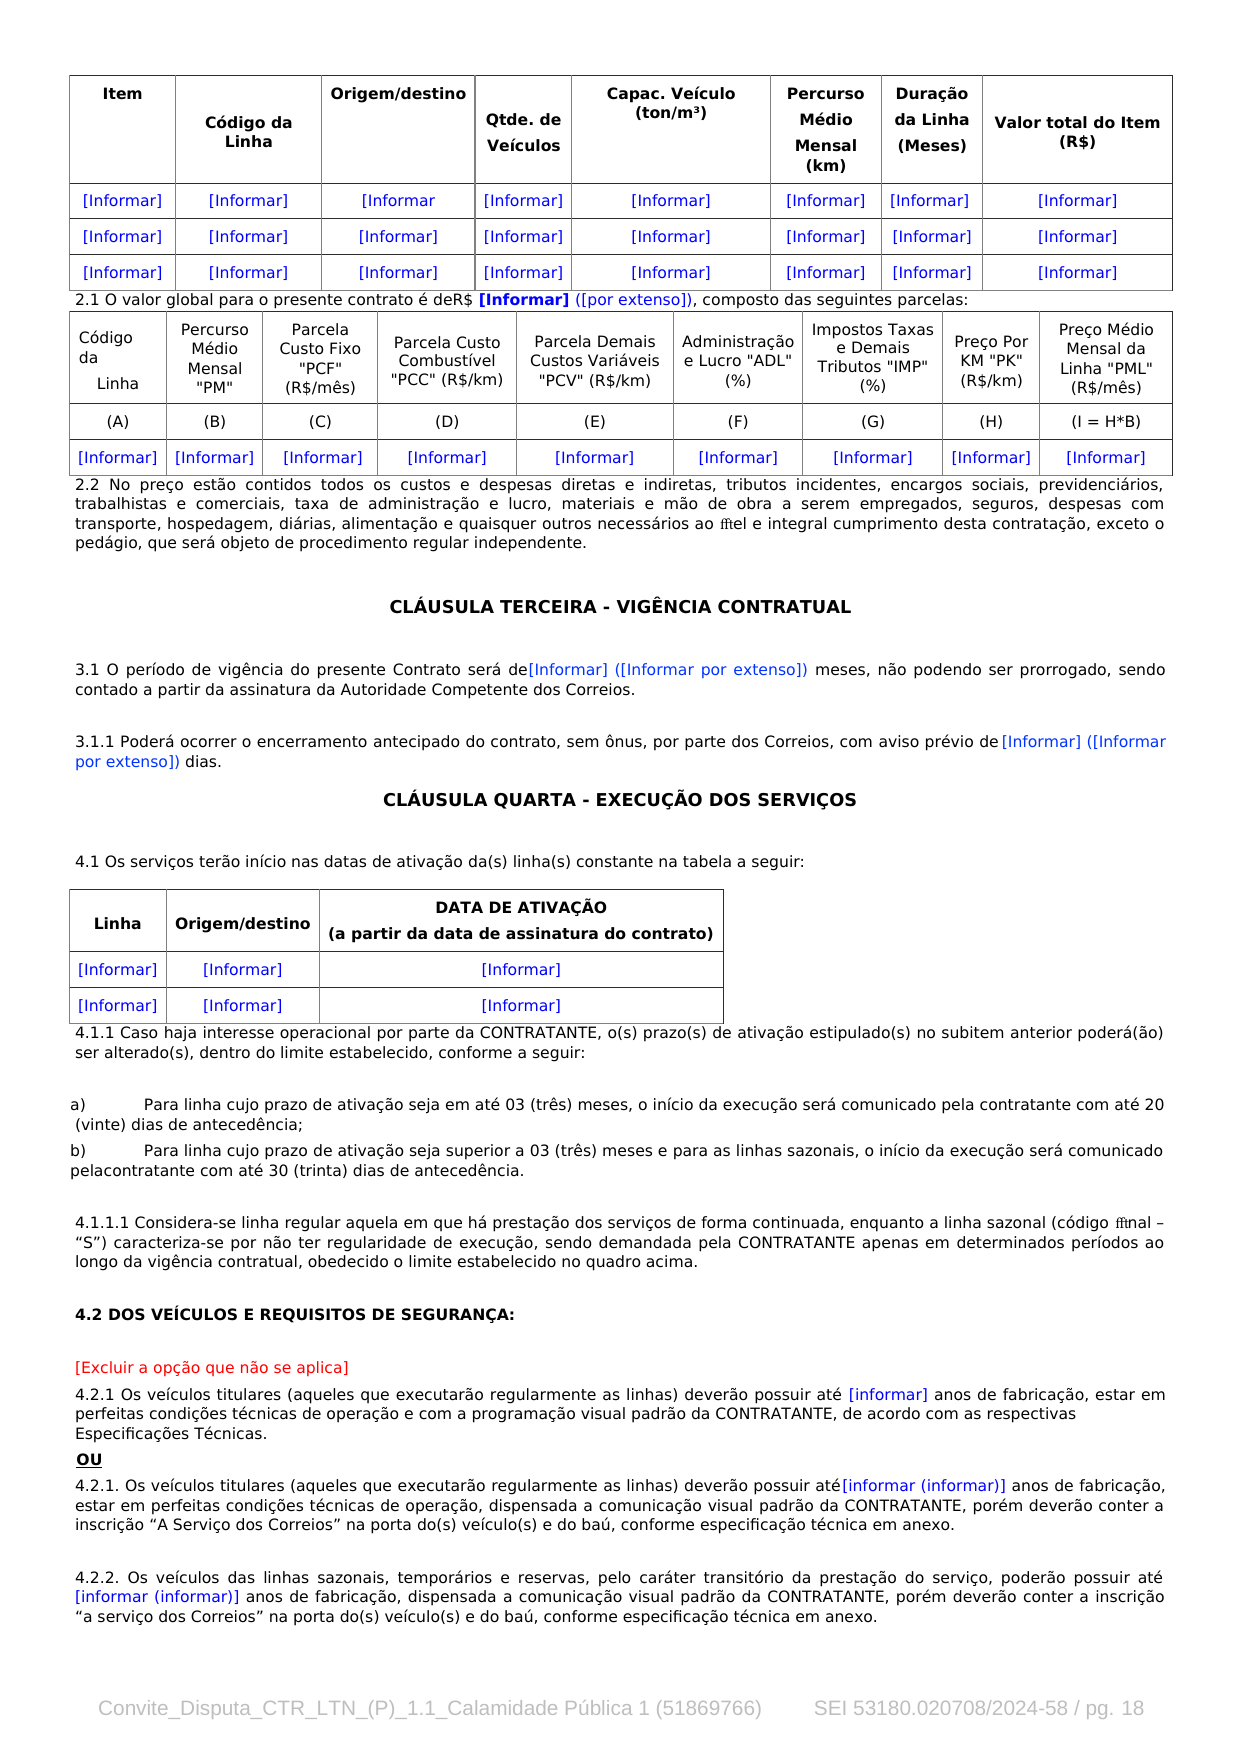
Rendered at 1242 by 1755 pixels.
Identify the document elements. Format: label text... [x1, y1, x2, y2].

table_cell [Informar] [70, 219, 175, 254]
table_cell [Informar] [882, 219, 982, 254]
table_cell [Informar] [803, 440, 942, 475]
table_cell [Informar] [882, 255, 982, 290]
subtitle CLÁUSULA QUARTA - EXECUÇÃO DOS SERVIÇOS [70, 790, 1170, 810]
table_cell (D) [378, 404, 516, 439]
table_cell [Informar] [771, 184, 881, 218]
table_header Qtde. de Veículos [476, 76, 571, 182]
table_header Preço Por KM "PK" (R$/km) [943, 312, 1039, 403]
table_cell (C) [263, 404, 377, 439]
text [Excluir a opção que não se aplica] [75, 1359, 1193, 1377]
text 4.2.1 Os veículos titulares (aqueles que executarão regularmente as linhas) deverão possuir até [informar] anos de fabricação, estar em perfeitas condições técnicas de operação e com a programação visual padrão da CONTRATANTE, de acordo com as respectivas [75, 1386, 1166, 1423]
table_header Código da Linha [176, 76, 321, 182]
table_header Duração da Linha (Meses) [882, 76, 982, 182]
table_cell [Informar] [572, 184, 770, 218]
table_cell (A) [70, 404, 166, 439]
table_cell [Informar] [176, 219, 321, 254]
table_cell [Informar] [476, 184, 571, 218]
table_cell [Informar] [70, 440, 166, 475]
table_cell [Informar] [983, 184, 1172, 218]
table_cell [Informar] [882, 184, 982, 218]
table_cell [Informar] [983, 255, 1172, 290]
table_cell [Informar] [70, 952, 166, 987]
table_cell [Informar] [70, 988, 166, 1023]
text Especificações Técnicas. [75, 1424, 1166, 1443]
table_cell [Informar] [320, 988, 723, 1023]
table_cell [Informar] [322, 219, 474, 254]
table_cell (E) [517, 404, 673, 439]
table_header Parcela Custo Combustível "PCC" (R$/km) [378, 312, 516, 403]
table_cell [Informar] [572, 219, 770, 254]
table_cell (B) [167, 404, 262, 439]
table_cell [Informar] [674, 440, 802, 475]
table_header Percurso Médio Mensal (km) [771, 76, 881, 182]
table_cell (G) [803, 404, 942, 439]
table_cell [Informar] [771, 219, 881, 254]
table_cell [Informar] [167, 952, 319, 987]
text 3.1 O período de vigência do presente Contrato será de[Informar] ([Informar por extenso]) meses, não podendo ser prorrogado, sendo contado a partir da assinatura da Autoridade Competente dos Correios. [75, 661, 1166, 699]
table_cell (I = H*B) [1040, 404, 1172, 439]
table_header Percurso Médio Mensal "PM" [167, 312, 262, 403]
table_cell [Informar] [70, 255, 175, 290]
table_cell [Informar] [263, 440, 377, 475]
table_header DATA DE ATIVAÇÃO (a partir da data de assinatura do contrato) [320, 890, 723, 951]
table_header Valor total do Item (R$) [983, 76, 1172, 182]
table_cell [Informar] [167, 440, 262, 475]
table_cell [Informar] [517, 440, 673, 475]
text 2.2 No preço estão contidos todos os custos e despesas diretas e indiretas, tributos incidentes, encargos sociais, previdenciários, trabalhistas e comerciais, taxa de administração e lucro, materiais e mão de obra a serem empregados, seguros, despesas com transporte, hospedagem, diárias, alimentação e quaisquer outros necessários ao el e integral cumprimento desta contratação, exceto o pedágio, que será objeto de procedimento regular independente. [75, 476, 1166, 552]
table_header Administração e Lucro "ADL" (%) [674, 312, 802, 403]
text 4.1.1 Caso haja interesse operacional por parte da CONTRATANTE, o(s) prazo(s) de ativação estipulado(s) no subitem anterior poderá(ão) ser alterado(s), dentro do limite estabelecido, conforme a seguir: [75, 1024, 1166, 1062]
text 4.2.1. Os veículos titulares (aqueles que executarão regularmente as linhas) deverão possuir até[informar (informar)] anos de fabricação, estar em perfeitas condições técnicas de operação, dispensada a comunicação visual padrão da CONTRATANTE, porém deverão conter a inscrição “A Serviço dos Correios” na porta do(s) veículo(s) e do baú, conforme especificação técnica em anexo. [75, 1477, 1166, 1534]
list Para linha cujo prazo de ativação seja em até 03 (três) meses, o início da execução será comunicado pela contratante com até 20 [70, 1096, 1166, 1114]
table_cell [Informar] [943, 440, 1039, 475]
text 4.2.2. Os veículos das linhas sazonais, temporários e reservas, pelo caráter transitório da prestação do serviço, poderão possuir até [informar (informar)] anos de fabricação, dispensada a comunicação visual padrão da CONTRATANTE, porém deverão conter a inscrição “a serviço dos Correios” na porta do(s) veículo(s) e do baú, conforme especificação técnica em anexo. [75, 1569, 1166, 1626]
table_header Impostos Taxas e Demais Tributos "IMP" (%) [803, 312, 942, 403]
table_cell [Informar] [322, 255, 474, 290]
table_cell [Informar] [983, 219, 1172, 254]
text 4.1.1.1 Considera-se linha regular aquela em que há prestação dos serviços de forma continuada, enquanto a linha sazonal (código nal – “S”) caracteriza-se por não ter regularidade de execução, sendo demandada pela CONTRATANTE apenas em determinados períodos ao longo da vigência contratual, obedecido o limite estabelecido no quadro acima. [75, 1214, 1166, 1271]
table_header Parcela Demais Custos Variáveis "PCV" (R$/km) [517, 312, 673, 403]
table_cell (H) [943, 404, 1039, 439]
table_cell [Informar] [70, 184, 175, 218]
text 4.2 DOS VEÍCULOS E REQUISITOS DE SEGURANÇA: [75, 1306, 1193, 1324]
table_cell [Informar] [167, 988, 319, 1023]
table_header Código da Linha [70, 312, 166, 403]
table_header Item [70, 76, 175, 182]
table_cell [Informar] [176, 184, 321, 218]
table_header Capac. Veículo (ton/m³) [572, 76, 770, 182]
table_cell [Informar] [378, 440, 516, 475]
subtitle OU [76, 1451, 1193, 1469]
table_cell [Informar] [771, 255, 881, 290]
table_header Parcela Custo Fixo "PCF" (R$/mês) [263, 312, 377, 403]
table_cell [Informar [322, 184, 474, 218]
text 2.1 O valor global para o presente contrato é deR$ [Informar] ([por extenso]), composto das seguintes parcelas: [75, 291, 1166, 309]
table_header Preço Médio Mensal da Linha "PML" (R$/mês) [1040, 312, 1172, 403]
text (vinte) dias de antecedência; [75, 1116, 1166, 1134]
subtitle CLÁUSULA TERCEIRA - VIGÊNCIA CONTRATUAL [70, 597, 1171, 618]
table_cell [Informar] [176, 255, 321, 290]
table_header Linha [70, 890, 166, 951]
table_cell [Informar] [1040, 440, 1172, 475]
text 3.1.1 Poderá ocorrer o encerramento antecipado do contrato, sem ônus, por parte dos Correios, com aviso prévio de[Informar] ([Informar por extenso]) dias. [75, 733, 1166, 771]
list Para linha cujo prazo de ativação seja superior a 03 (três) meses e para as linhas sazonais, o início da execução será comunicado pelacontratante com até 30 (trinta) dias de antecedência. [70, 1142, 1166, 1180]
text 4.1 Os serviços terão início nas datas de ativação da(s) linha(s) constante na tabela a seguir: [75, 853, 1166, 872]
table_header Origem/destino [167, 890, 319, 951]
table_cell [Informar] [320, 952, 723, 987]
table_cell (F) [674, 404, 802, 439]
table_cell [Informar] [572, 255, 770, 290]
table_cell [Informar] [476, 219, 571, 254]
table_cell [Informar] [476, 255, 571, 290]
table_header Origem/destino [322, 76, 474, 182]
